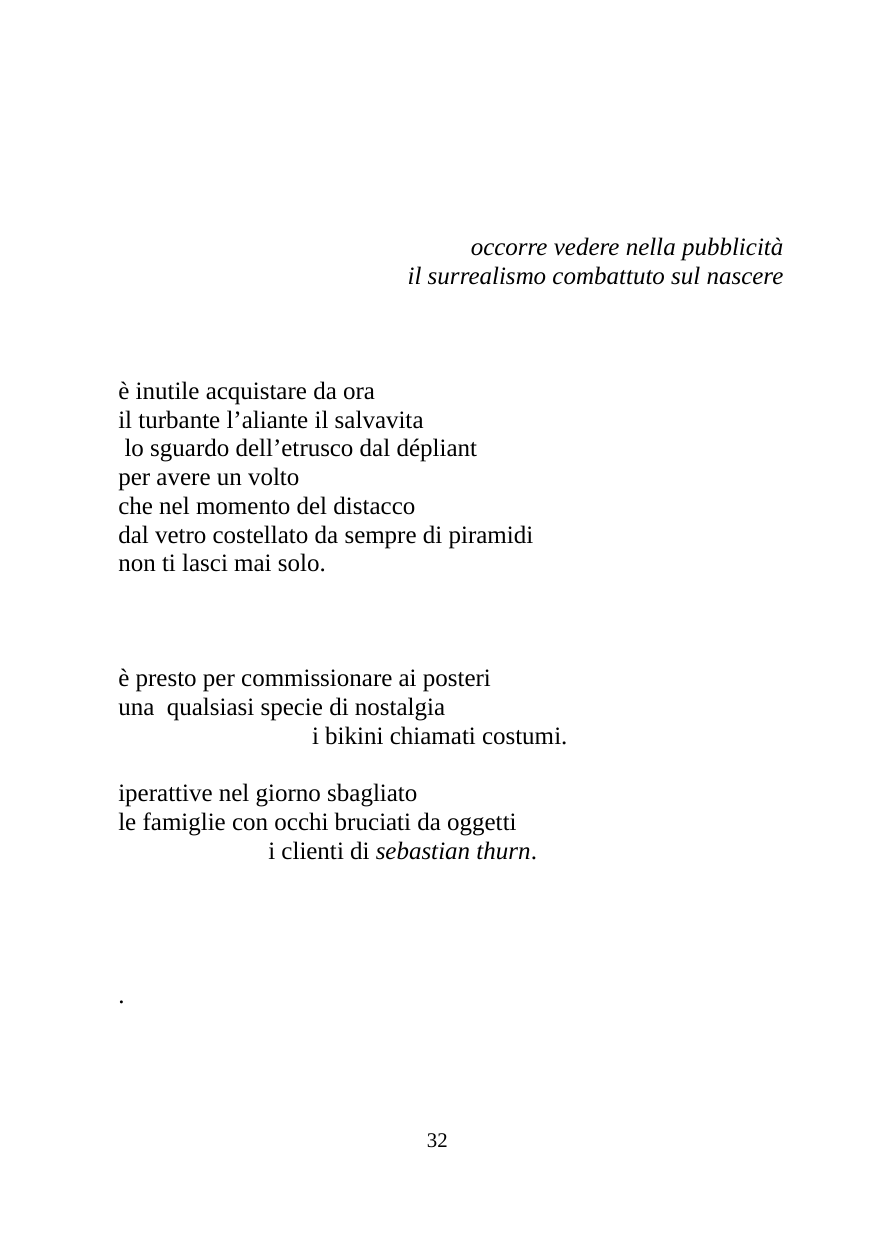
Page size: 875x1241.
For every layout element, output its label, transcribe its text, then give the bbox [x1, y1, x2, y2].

text che nel momento del distacco [118, 491, 786, 520]
text i bikini chiamati costumi. [118, 721, 786, 750]
text . [118, 980, 786, 1008]
text le famiglie con occhi bruciati da oggetti [118, 807, 786, 836]
text occorre vedere nella pubblicità [118, 232, 786, 261]
text per avere un volto [118, 462, 786, 491]
text una qualsiasi specie di nostalgia [118, 692, 786, 721]
text i clienti di sebastian thurn. [118, 836, 786, 865]
text il surrealismo combattuto sul nascere [118, 261, 786, 290]
text è inutile acquistare da ora [118, 376, 786, 405]
text non ti lasci mai solo. [118, 548, 786, 577]
text dal vetro costellato da sempre di piramidi [118, 520, 786, 548]
text è presto per commissionare ai posteri [118, 663, 786, 692]
text lo sguardo dell’etrusco dal dépliant [118, 433, 786, 462]
text il turbante l’aliante il salvavita [118, 405, 786, 433]
text iperattive nel giorno sbagliato [118, 778, 786, 807]
